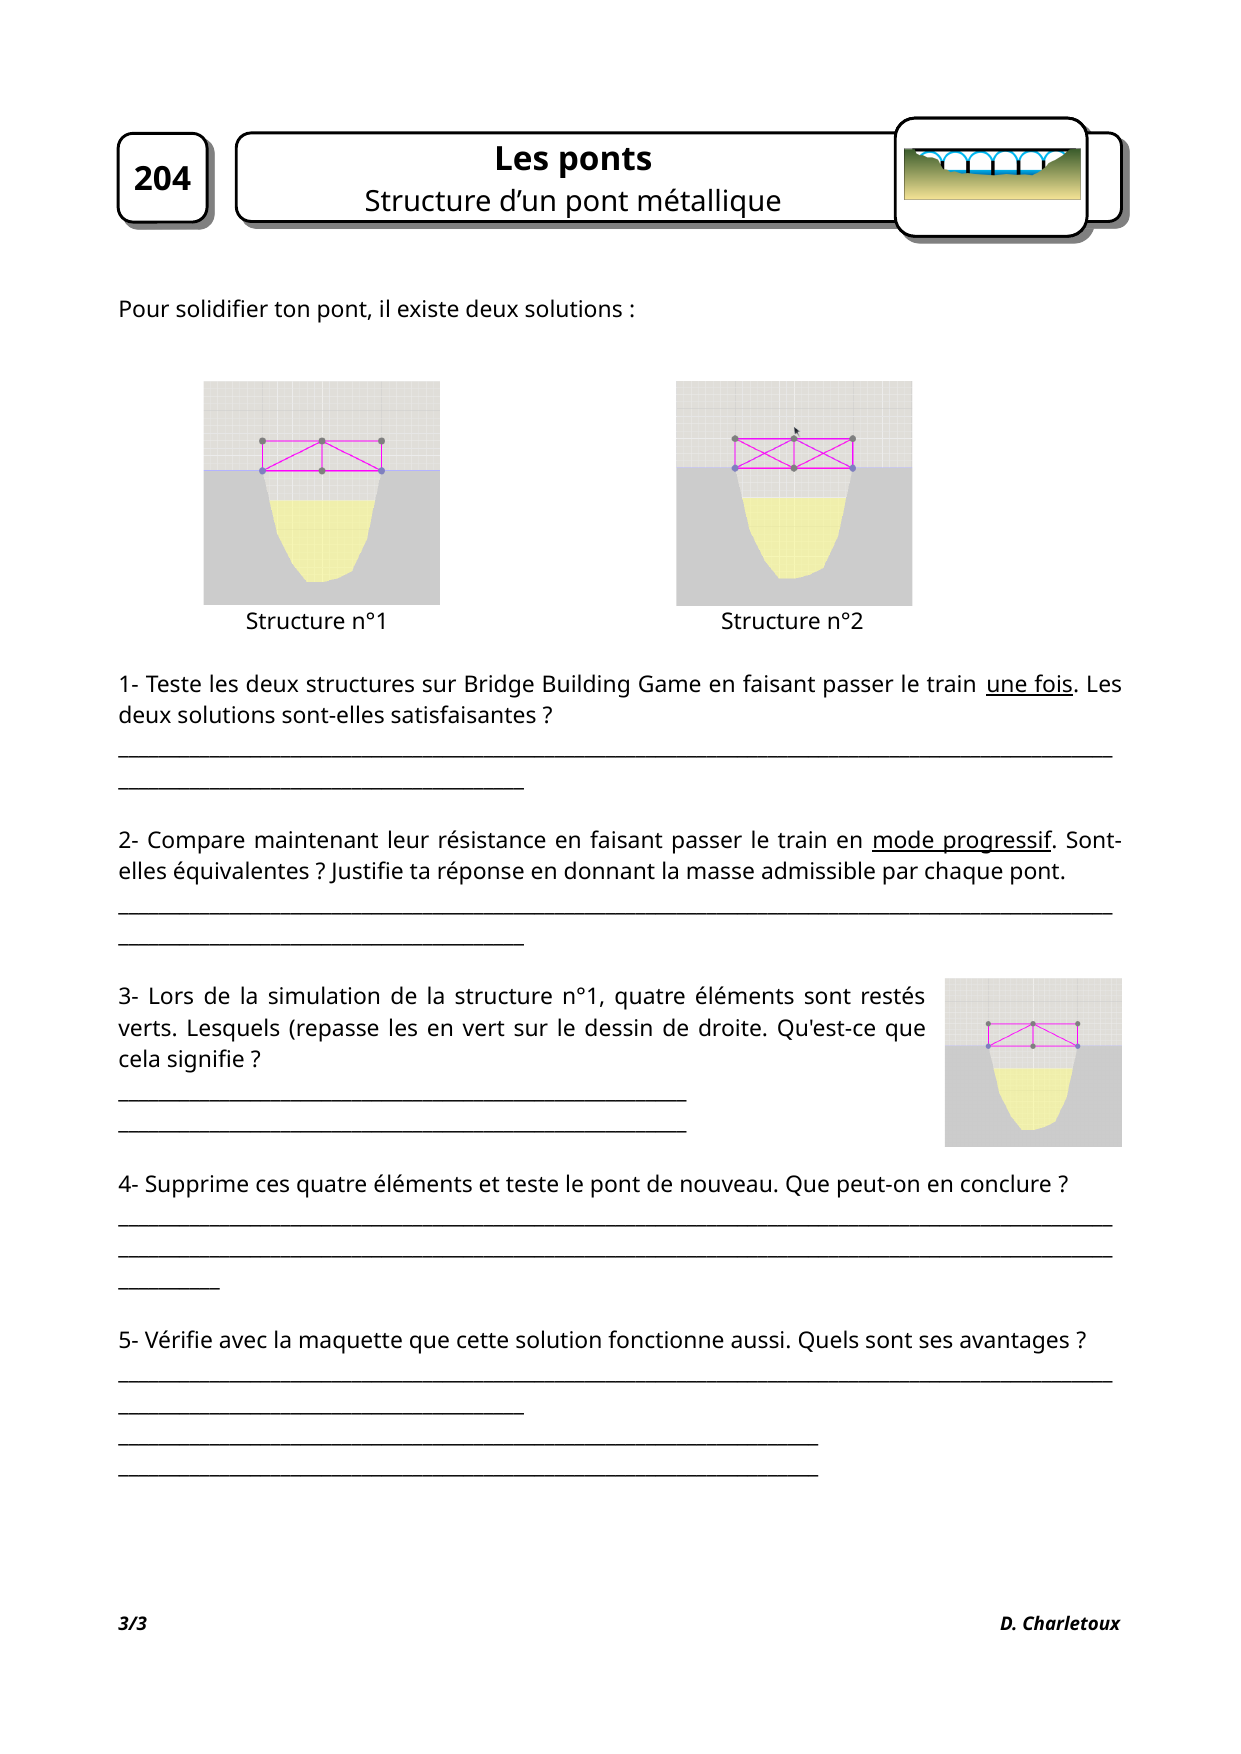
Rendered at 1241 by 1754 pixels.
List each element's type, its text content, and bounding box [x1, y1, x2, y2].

text _____________________________________________________________________ [118, 1449, 1122, 1480]
text Structure n°1 Structure n°2 [118, 356, 1122, 637]
text 2- Compare maintenant leur résistance en faisant passer le train en mode progressif. Sont-elles équivalentes ? Justifie ta réponse en donnant la masse admissible par chaque pont. [118, 824, 1122, 887]
text Pour solidifier ton pont, il existe deux solutions : [118, 293, 1122, 324]
text ______________________________________________________________________________________________________________________________________________________________________________________________________________ [118, 1199, 1122, 1293]
picture [203, 381, 440, 605]
text ________________________________________________________ [118, 1105, 944, 1137]
text __________________________________________________________________________________________________________________________________________ [118, 730, 1122, 793]
text __________________________________________________________________________________________________________________________________________ [118, 1355, 1122, 1418]
picture [903, 147, 1081, 200]
picture [676, 381, 913, 606]
text _____________________________________________________________________ [118, 1418, 1122, 1449]
text 5- Vérifie avec la maquette que cette solution fonctionne aussi. Quels sont ses avantages ? [118, 1324, 1122, 1355]
text 1- Teste les deux structures sur Bridge Building Game en faisant passer le train une fois. Les deux solutions sont-elles satisfaisantes ? [118, 668, 1122, 730]
text 3- Lors de la simulation de la structure n°1, quatre éléments sont restés verts. Lesquels (repasse les en vert sur le dessin de droite. Qu'est-ce que cela signifie ? [118, 980, 944, 1074]
text 4- Supprime ces quatre éléments et teste le pont de nouveau. Que peut-on en conclure ? [118, 1168, 1122, 1199]
picture [944, 978, 1122, 1147]
text ________________________________________________________ [118, 1074, 944, 1105]
text __________________________________________________________________________________________________________________________________________ [118, 887, 1122, 949]
